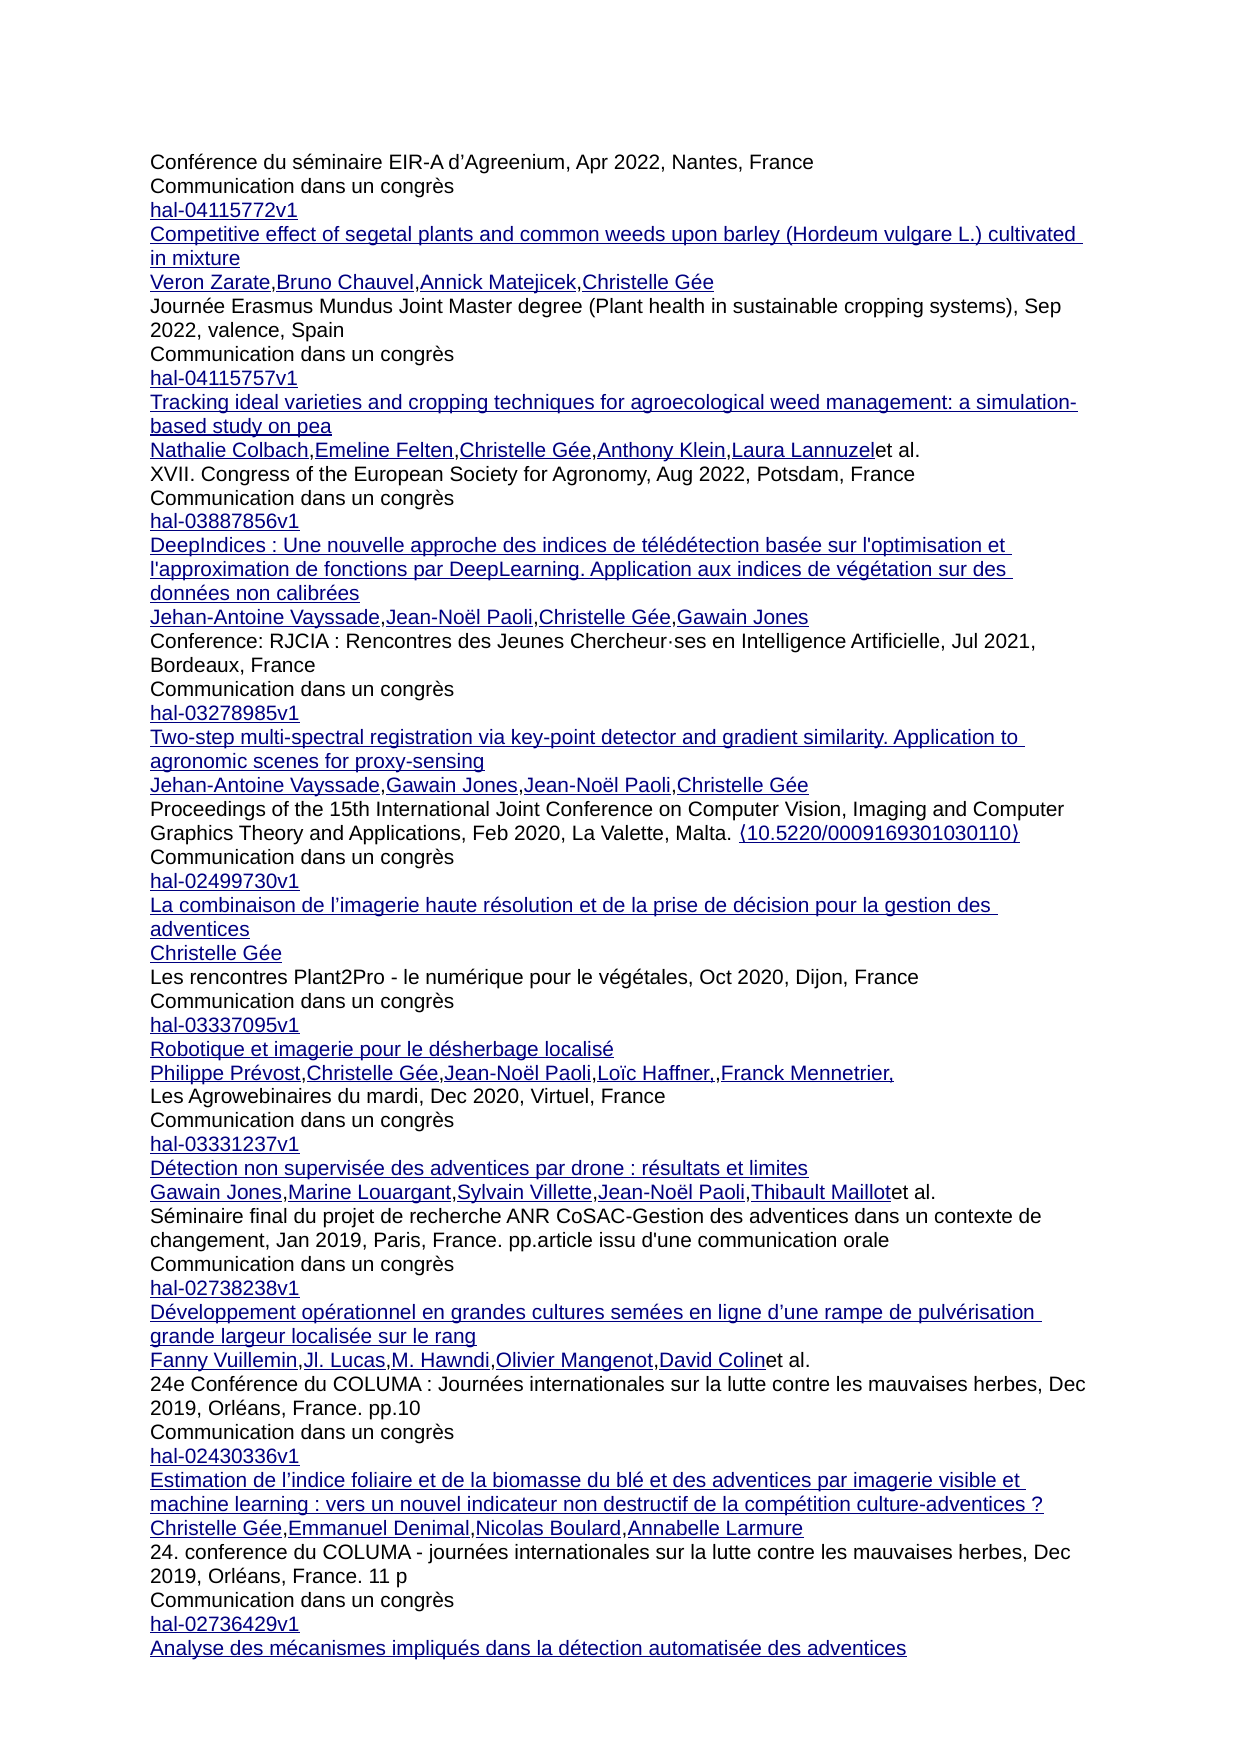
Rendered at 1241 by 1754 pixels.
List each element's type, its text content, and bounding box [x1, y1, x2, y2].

table_cell Two-step multi-spectral registration via key-point detector and gradient similarity. Application to agronomic scenes for proxy-sensing Jehan-Antoine Vayssade,Gawain Jones,Jean-Noël Paoli,Christelle Gée Proceedings of the 15th International Joint Conference on Computer Vision, Imaging and Computer Graphics Theory and Applications, Feb 2020, La Valette, Malta. ⟨10.5220/0009169301030110⟩ Communication dans un congrès hal-02499730v1 [150, 725, 1090, 893]
table_cell Robotique et imagerie pour le désherbage localisé Philippe Prévost,Christelle Gée,Jean-Noël Paoli,Loïc Haffner,,Franck Mennetrier, Les Agrowebinaires du mardi, Dec 2020, Virtuel, France Communication dans un congrès hal-03331237v1 [150, 1036, 1090, 1156]
table_cell Tracking ideal varieties and cropping techniques for agroecological weed management: a simulation-based study on pea Nathalie Colbach,Emeline Felten,Christelle Gée,Anthony Klein,Laura Lannuzelet al. XVII. Congress of the European Society for Agronomy, Aug 2022, Potsdam, France Communication dans un congrès hal-03887856v1 [150, 390, 1090, 533]
table_cell Détection non supervisée des adventices par drone : résultats et limites Gawain Jones,Marine Louargant,Sylvain Villette,Jean-Noël Paoli,Thibault Maillotet al. Séminaire final du projet de recherche ANR CoSAC-Gestion des adventices dans un contexte de changement, Jan 2019, Paris, France. pp.article issu d'une communication orale Communication dans un congrès hal-02738238v1 [150, 1156, 1090, 1300]
table_cell DeepIndices : Une nouvelle approche des indices de télédétection basée sur l'optimisation et l'approximation de fonctions par DeepLearning. Application aux indices de végétation sur des données non calibrées Jehan-Antoine Vayssade,Jean-Noël Paoli,Christelle Gée,Gawain Jones Conference: RJCIA : Rencontres des Jeunes Chercheur·ses en Intelligence Artificielle, Jul 2021, Bordeaux, France Communication dans un congrès hal-03278985v1 [150, 533, 1090, 725]
table_cell Développement opérationnel en grandes cultures semées en ligne d’une rampe de pulvérisation grande largeur localisée sur le rang Fanny Vuillemin,Jl. Lucas,M. Hawndi,Olivier Mangenot,David Colinet al. 24e Conférence du COLUMA : Journées internationales sur la lutte contre les mauvaises herbes, Dec 2019, Orléans, France. pp.10 Communication dans un congrès hal-02430336v1 [150, 1300, 1090, 1468]
table_cell La combinaison de l’imagerie haute résolution et de la prise de décision pour la gestion des adventices Christelle Gée Les rencontres Plant2Pro - le numérique pour le végétales, Oct 2020, Dijon, France Communication dans un congrès hal-03337095v1 [150, 893, 1090, 1036]
table_cell Analyse des mécanismes impliqués dans la détection automatisée des adventices [150, 1635, 1090, 1659]
table_cell Conférence du séminaire EIR-A d’Agreenium, Apr 2022, Nantes, France Communication dans un congrès hal-04115772v1 [150, 150, 1090, 222]
table_cell Estimation de l’indice foliaire et de la biomasse du blé et des adventices par imagerie visible et machine learning : vers un nouvel indicateur non destructif de la compétition culture-adventices ? Christelle Gée,Emmanuel Denimal,Nicolas Boulard,Annabelle Larmure 24. conference du COLUMA - journées internationales sur la lutte contre les mauvaises herbes, Dec 2019, Orléans, France. 11 p Communication dans un congrès hal-02736429v1 [150, 1468, 1090, 1635]
table_cell Competitive effect of segetal plants and common weeds upon barley (Hordeum vulgare L.) cultivated in mixture Veron Zarate,Bruno Chauvel,Annick Matejicek,Christelle Gée Journée Erasmus Mundus Joint Master degree (Plant health in sustainable cropping systems), Sep 2022, valence, Spain Communication dans un congrès hal-04115757v1 [150, 222, 1090, 389]
